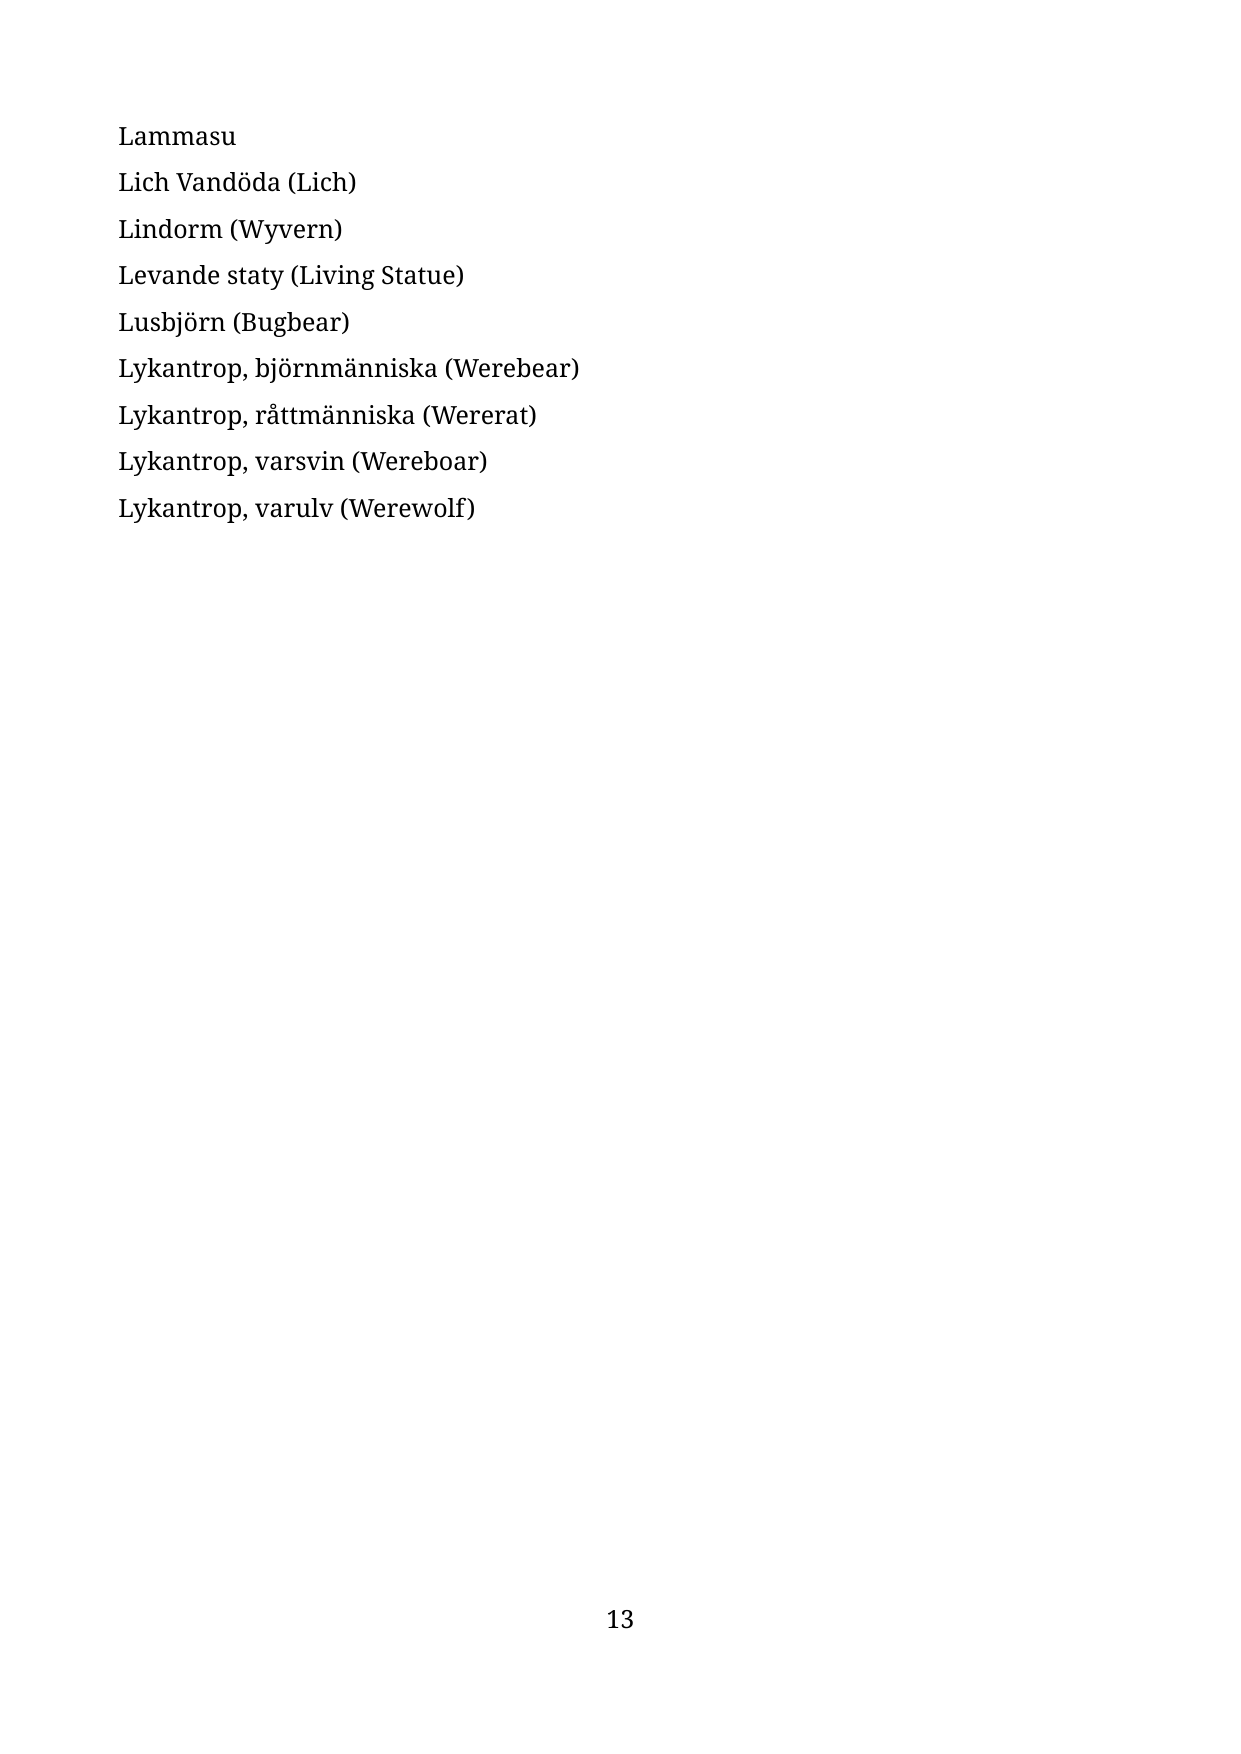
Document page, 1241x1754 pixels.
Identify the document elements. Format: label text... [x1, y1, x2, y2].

text Lusbjörn (Bugbear) [118, 304, 599, 338]
text Lykantrop, varulv (Werewolf) [118, 491, 599, 525]
text Lindorm (Wyvern) [118, 211, 599, 245]
text Lammasu [118, 118, 599, 152]
text Lich Vandöda (Lich) [118, 165, 599, 199]
text Lykantrop, björnmänniska (Werebear) [118, 351, 599, 385]
text Lykantrop, varsvin (Wereboar) [118, 444, 599, 478]
text Levande staty (Living Statue) [118, 258, 599, 292]
text Lykantrop, råttmänniska (Wererat) [118, 397, 599, 432]
